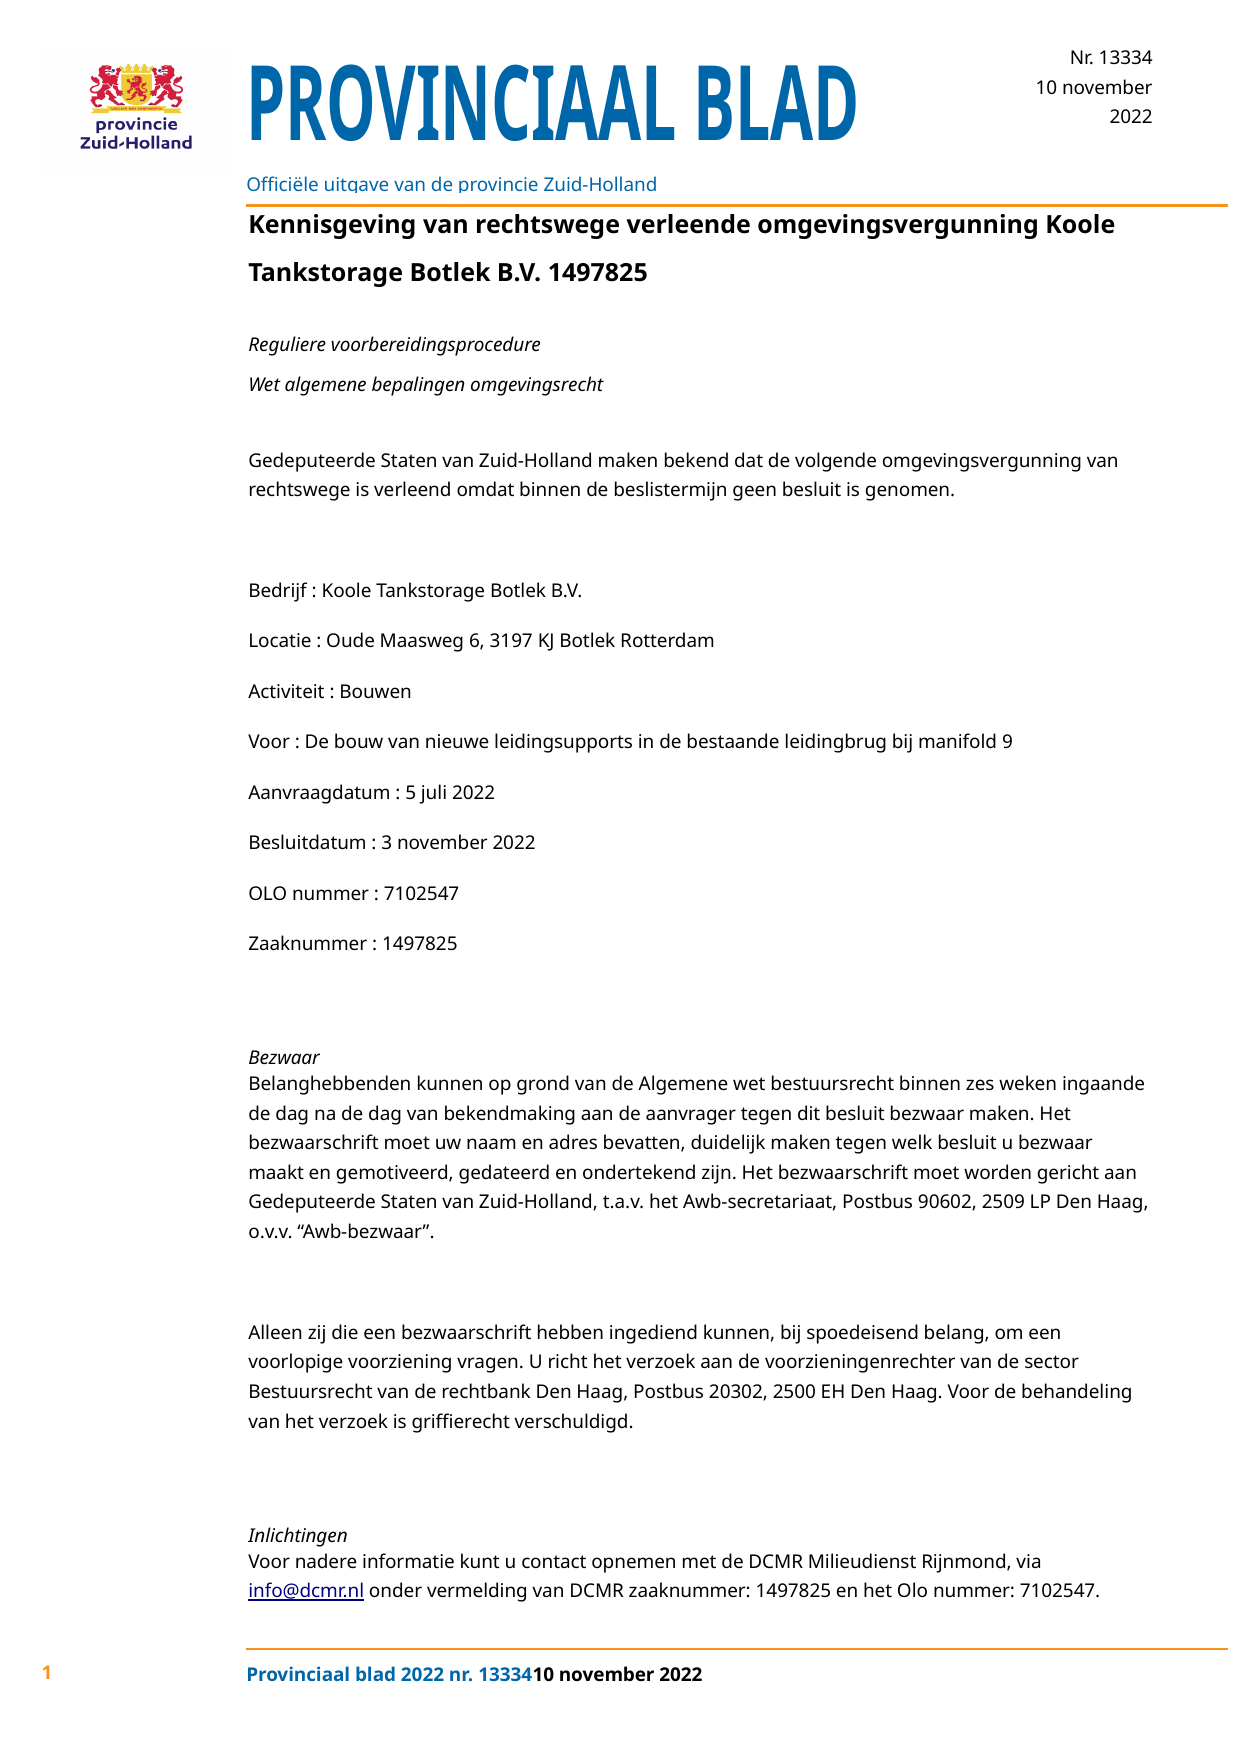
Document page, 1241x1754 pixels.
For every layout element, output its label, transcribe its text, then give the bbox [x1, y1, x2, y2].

text Voor : De bouw van nieuwe leidingsupports in de bestaande leidingbrug bij manifold 9 [248, 728, 1152, 754]
text Besluitdatum : 3 november 2022 [248, 829, 1152, 855]
text Belanghebbenden kunnen op grond van de Algemene wet bestuursrecht binnen zes weken ingaande de dag na de dag van bekendmaking aan de aanvrager tegen dit besluit bezwaar maken. Het bezwaarschrift moet uw naam en adres bevatten, duidelijk maken tegen welk besluit u bezwaar maakt en gemotiveerd, gedateerd en ondertekend zijn. Het bezwaarschrift moet worden gericht aan Gedeputeerde Staten van Zuid-Holland, t.a.v. het Awb-secretariaat, Postbus 90602, 2509 LP Den Haag, o.v.v. “Awb-bezwaar”. [248, 1070, 1152, 1244]
text Voor nadere informatie kunt u contact opnemen met de DCMR Milieudienst Rijnmond, via info@dcmr.nl onder vermelding van DCMR zaaknummer: 1497825 en het Olo nummer: 7102547. [248, 1548, 1152, 1603]
text Activiteit : Bouwen [248, 678, 1152, 704]
text Zaaknummer : 1497825 [248, 930, 1152, 956]
text OLO nummer : 7102547 [248, 880, 1152, 906]
text Bezwaar [248, 1044, 1152, 1070]
text Alleen zij die een bezwaarschrift hebben ingediend kunnen, bij spoedeisend belang, om een voorlopige voorziening vragen. U richt het verzoek aan de voorzieningenrechter van de sector Bestuursrecht van de rechtbank Den Haag, Postbus 20302, 2500 EH Den Haag. Voor de behandeling van het verzoek is griffierecht verschuldigd. [248, 1319, 1152, 1433]
text Bedrijf : Koole Tankstorage Botlek B.V. [248, 577, 1152, 603]
text Wet algemene bepalingen omgevingsrecht [248, 371, 1152, 396]
text Reguliere voorbereidingsprocedure [248, 331, 1152, 357]
text Aanvraagdatum : 5 juli 2022 [248, 779, 1152, 805]
text Gedeputeerde Staten van Zuid-Holland maken bekend dat de volgende omgevingsvergunning van rechtswege is verleend omdat binnen de beslistermijn geen besluit is genomen. [248, 447, 1152, 502]
picture [41, 47, 231, 172]
text Inlichtingen [248, 1522, 1152, 1548]
text Locatie : Oude Maasweg 6, 3197 KJ Botlek Rotterdam [248, 628, 1152, 653]
text Kennisgeving van rechtswege verleende omgevingsvergunning Koole Tankstorage Botlek B.V. 1497825 [248, 207, 1152, 288]
